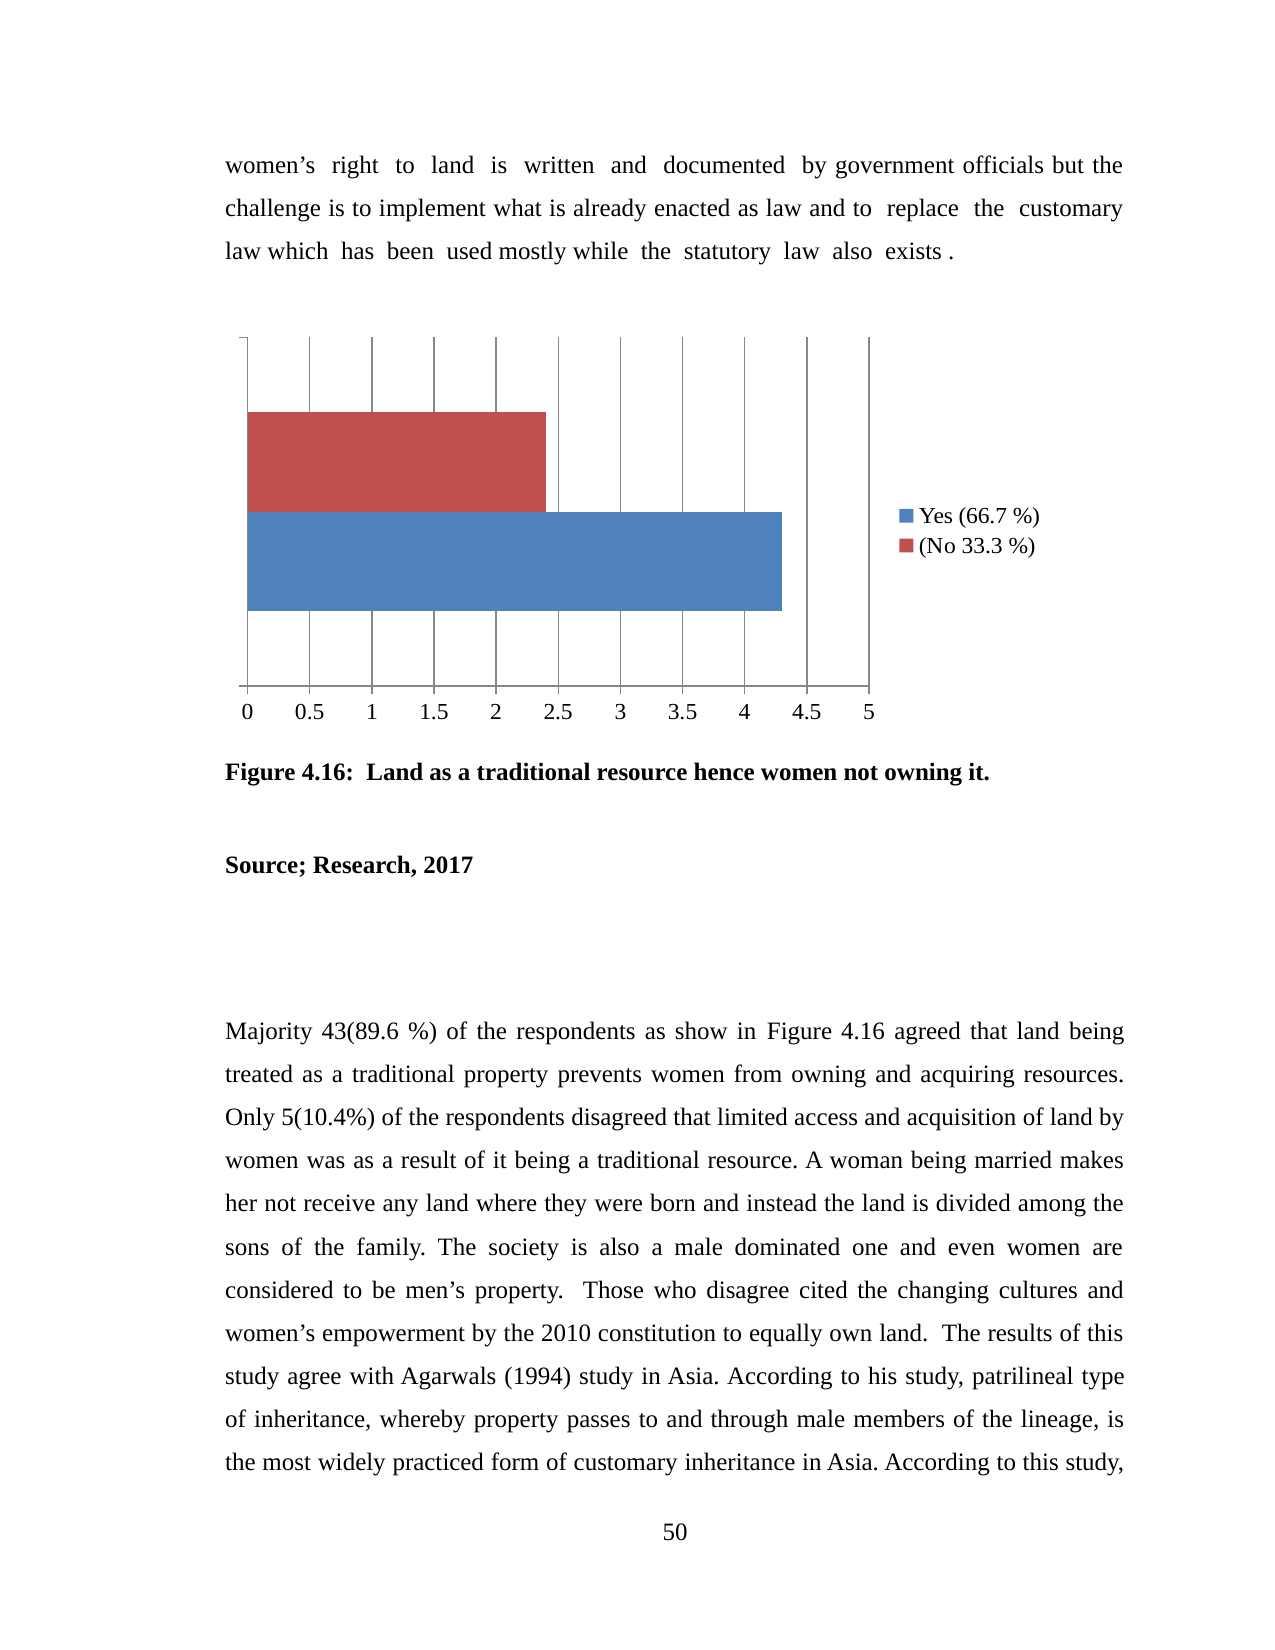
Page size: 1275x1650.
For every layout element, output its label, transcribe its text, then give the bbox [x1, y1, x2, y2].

text Source; Research, 2017 [225, 850, 1125, 879]
subtitle Figure 4.16: Land as a traditional resource hence women not owning it. [225, 757, 1125, 786]
text women’s right to land is written and documented by government officials but the challenge is to implement what is already enacted as law and to replace the customary law which has been used mostly while the statutory law also exists . [225, 150, 1125, 265]
text Majority 43(89.6 %) of the respondents as show in Figure 4.16 agreed that land being treated as a traditional property prevents women from owning and acquiring resources. Only 5(10.4%) of the respondents disagreed that limited access and acquisition of land by women was as a result of it being a traditional resource. A woman being married makes her not receive any land where they were born and instead the land is divided among the sons of the family. The society is also a male dominated one and even women are considered to be men’s property. Those who disagree cited the changing cultures and women’s empowerment by the 2010 constitution to equally own land. The results of this study agree with Agarwals (1994) study in Asia. According to his study, patrilineal type of inheritance, whereby property passes to and through male members of the lineage, is the most widely practiced form of customary inheritance in Asia. According to this study, [225, 1016, 1125, 1476]
